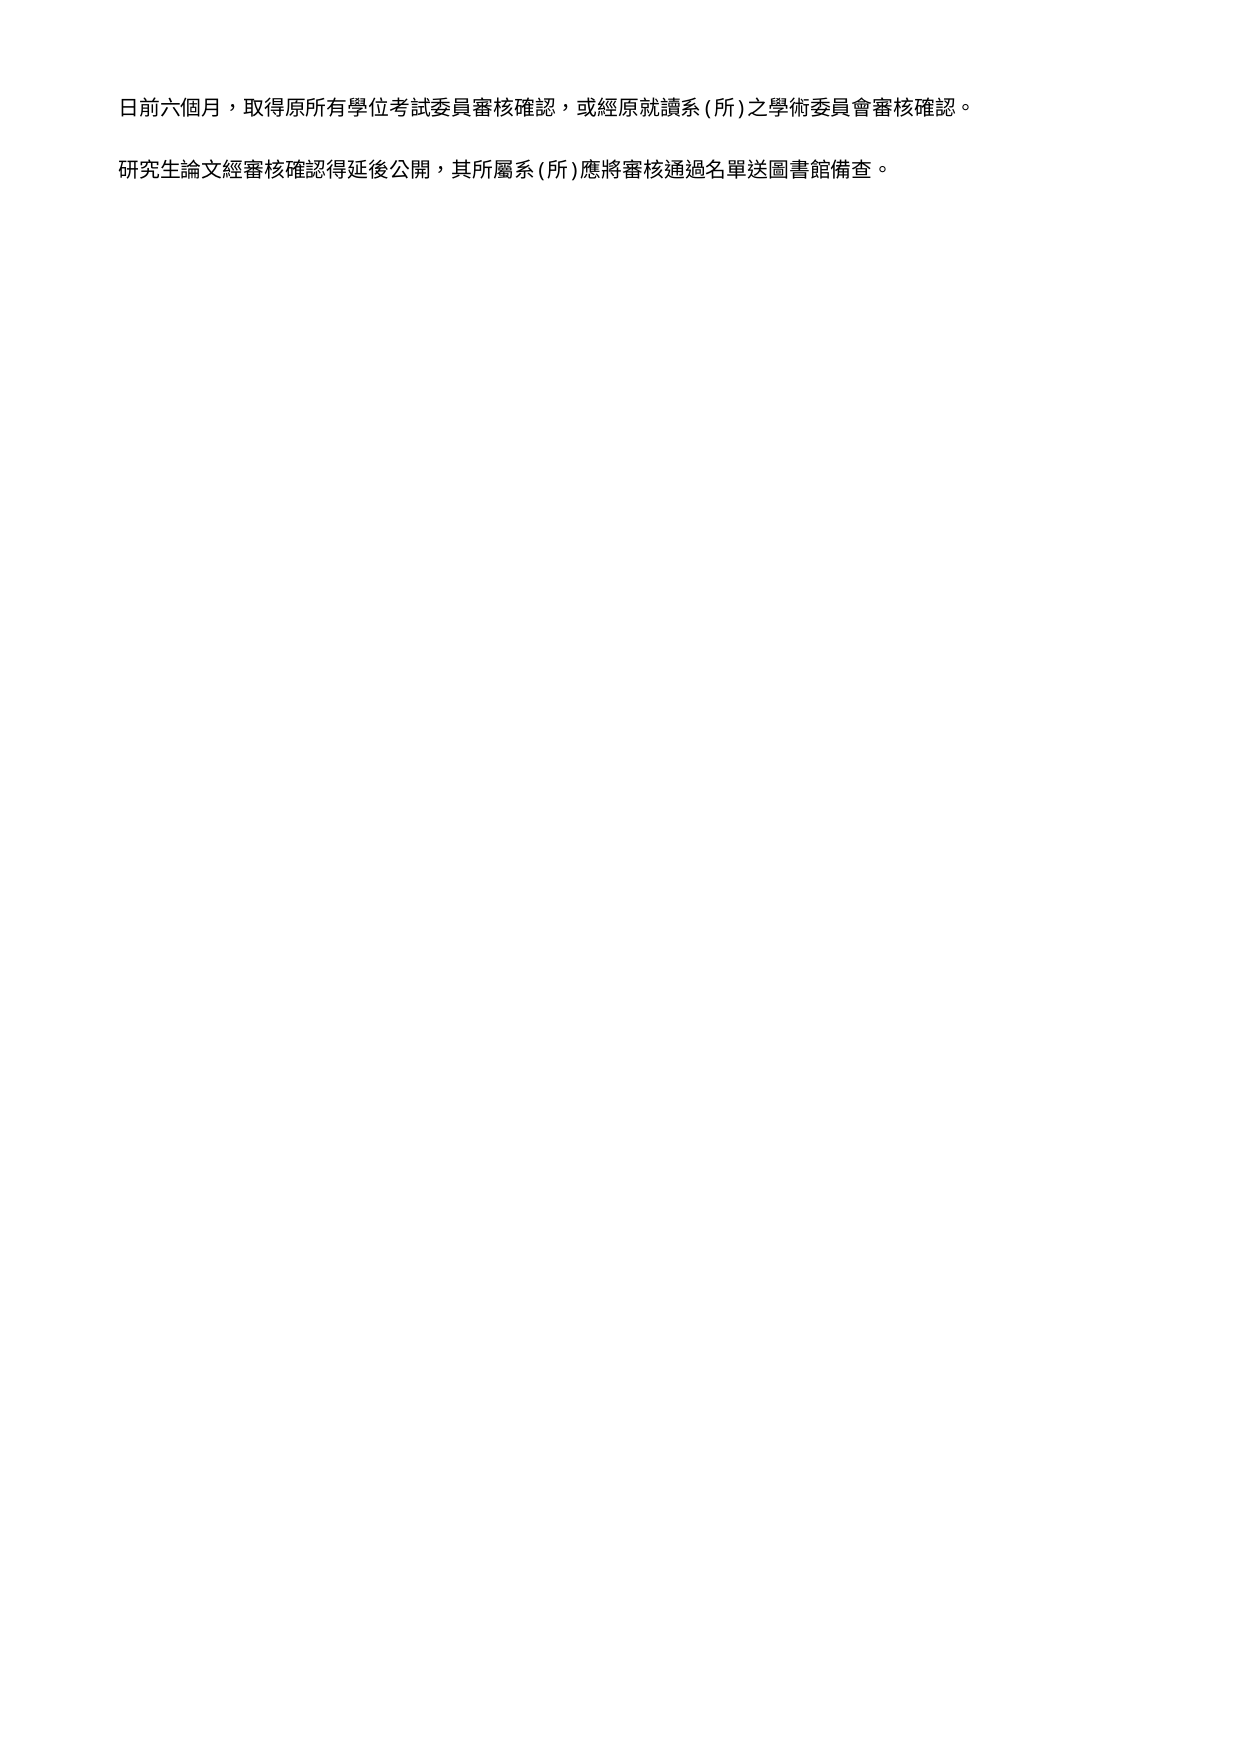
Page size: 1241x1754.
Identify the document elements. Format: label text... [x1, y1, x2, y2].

text 日前六個月，取得原所有學位考試委員審核確認，或經原就讀系(所)之學術委員會審核確認。 [118, 64, 1122, 127]
text 研究生論文經審核確認得延後公開，其所屬系(所)應將審核通過名單送圖書館備查。 [118, 127, 1122, 189]
